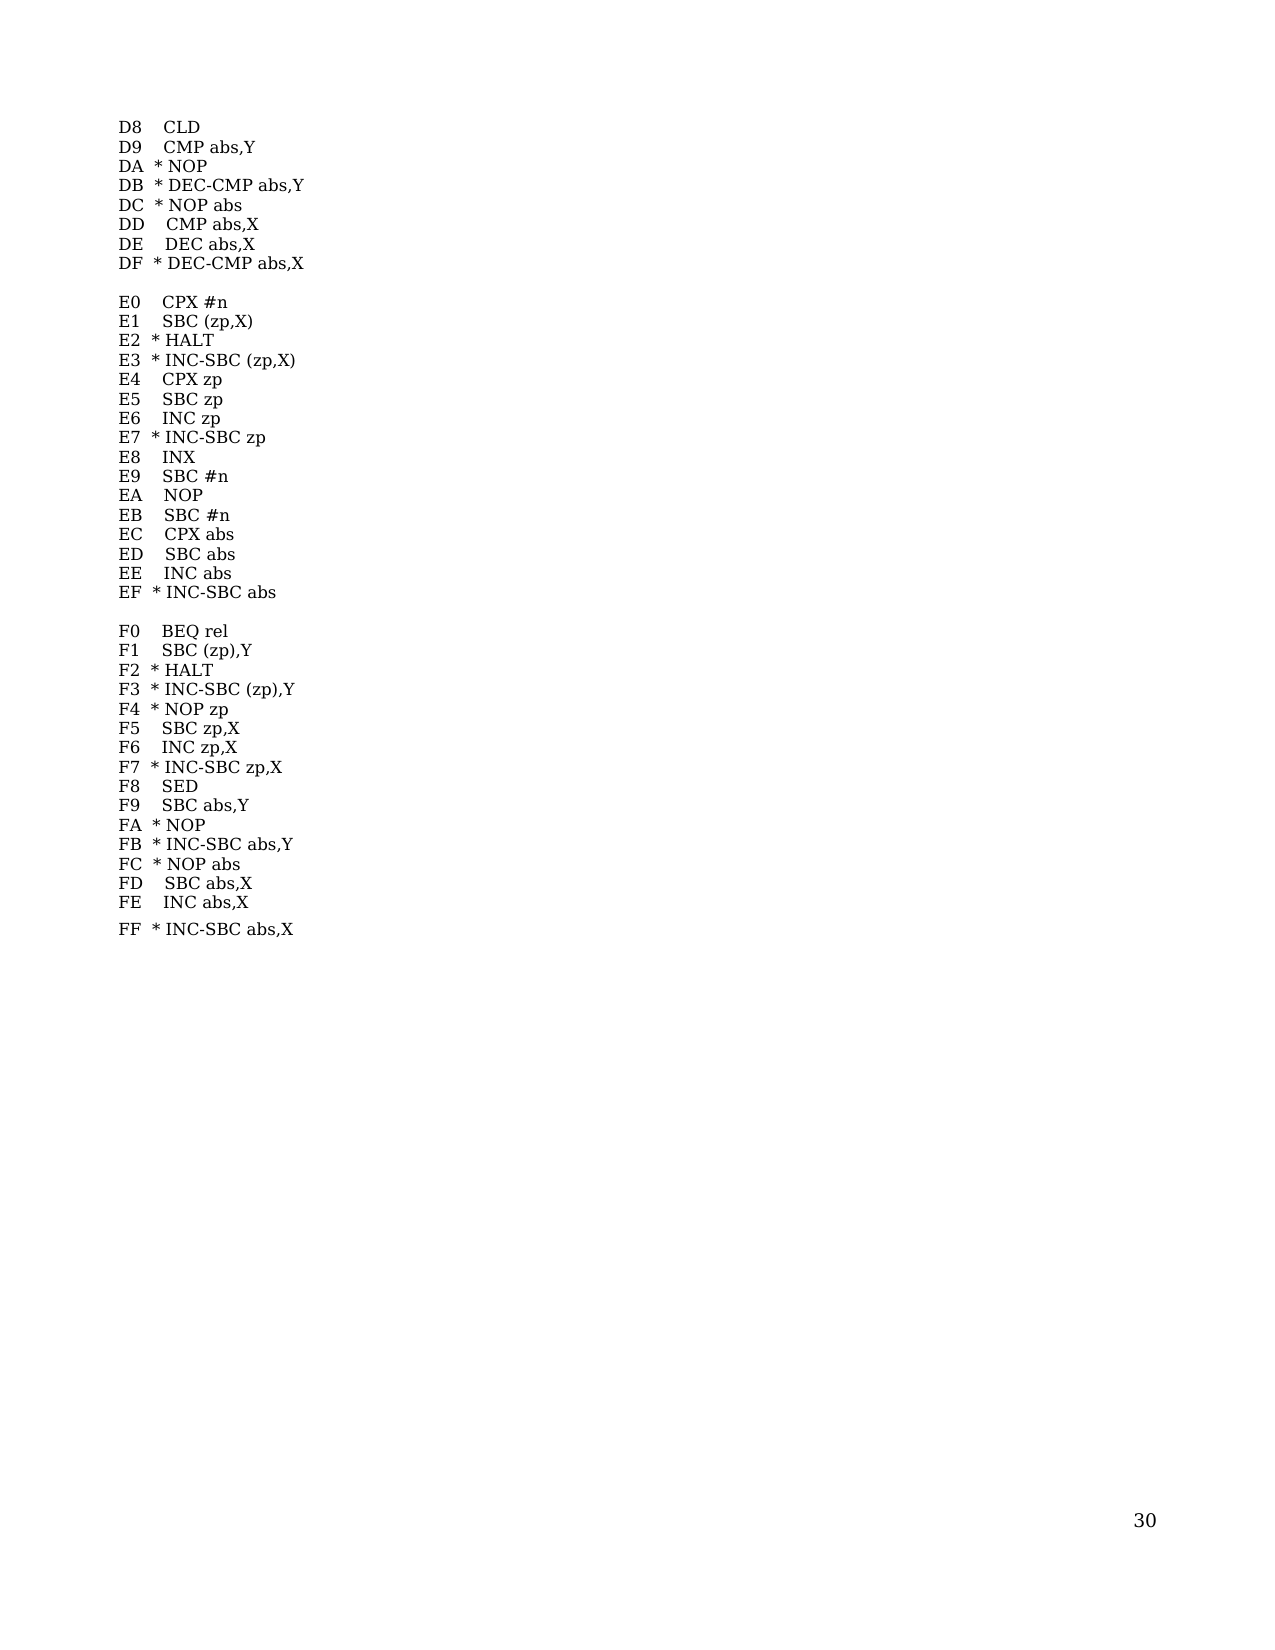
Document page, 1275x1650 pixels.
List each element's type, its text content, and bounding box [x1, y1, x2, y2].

text D9 CMP abs,Y [118, 137, 1157, 157]
text F3 * INC-SBC (zp),Y [118, 680, 1157, 699]
text E8 INX [118, 447, 1157, 467]
text EB SBC #n [118, 506, 1157, 525]
text DA * NOP [118, 157, 1157, 176]
text E0 CPX #n [118, 292, 1157, 312]
text F2 * HALT [118, 661, 1157, 680]
text F7 * INC-SBC zp,X [118, 757, 1157, 777]
text EC CPX abs [118, 525, 1157, 544]
text DE DEC abs,X [118, 234, 1157, 254]
text FA * NOP [118, 816, 1157, 835]
text EA NOP [118, 486, 1157, 506]
text F4 * NOP zp [118, 699, 1157, 719]
text FE INC abs,X [118, 893, 1157, 912]
text DB * DEC-CMP abs,Y [118, 176, 1157, 196]
text ED SBC abs [118, 544, 1157, 564]
text E3 * INC-SBC (zp,X) [118, 351, 1157, 370]
text E4 CPX zp [118, 370, 1157, 389]
text F5 SBC zp,X [118, 719, 1157, 738]
text E7 * INC-SBC zp [118, 428, 1157, 447]
text DF * DEC-CMP abs,X [118, 254, 1157, 273]
text DC * NOP abs [118, 196, 1157, 215]
text FF * INC-SBC abs,X [118, 912, 1157, 942]
text FD SBC abs,X [118, 874, 1157, 893]
text E2 * HALT [118, 331, 1157, 351]
text F6 INC zp,X [118, 738, 1157, 757]
text E1 SBC (zp,X) [118, 312, 1157, 331]
text FC * NOP abs [118, 854, 1157, 874]
text D8 CLD [118, 118, 1157, 137]
text EE INC abs [118, 564, 1157, 583]
text EF * INC-SBC abs [118, 583, 1157, 602]
text F1 SBC (zp),Y [118, 641, 1157, 661]
text F8 SED [118, 777, 1157, 796]
text E5 SBC zp [118, 389, 1157, 409]
text F0 BEQ rel [118, 622, 1157, 641]
text F9 SBC abs,Y [118, 796, 1157, 816]
text E6 INC zp [118, 409, 1157, 428]
text E9 SBC #n [118, 467, 1157, 486]
text DD CMP abs,X [118, 215, 1157, 234]
text FB * INC-SBC abs,Y [118, 835, 1157, 854]
